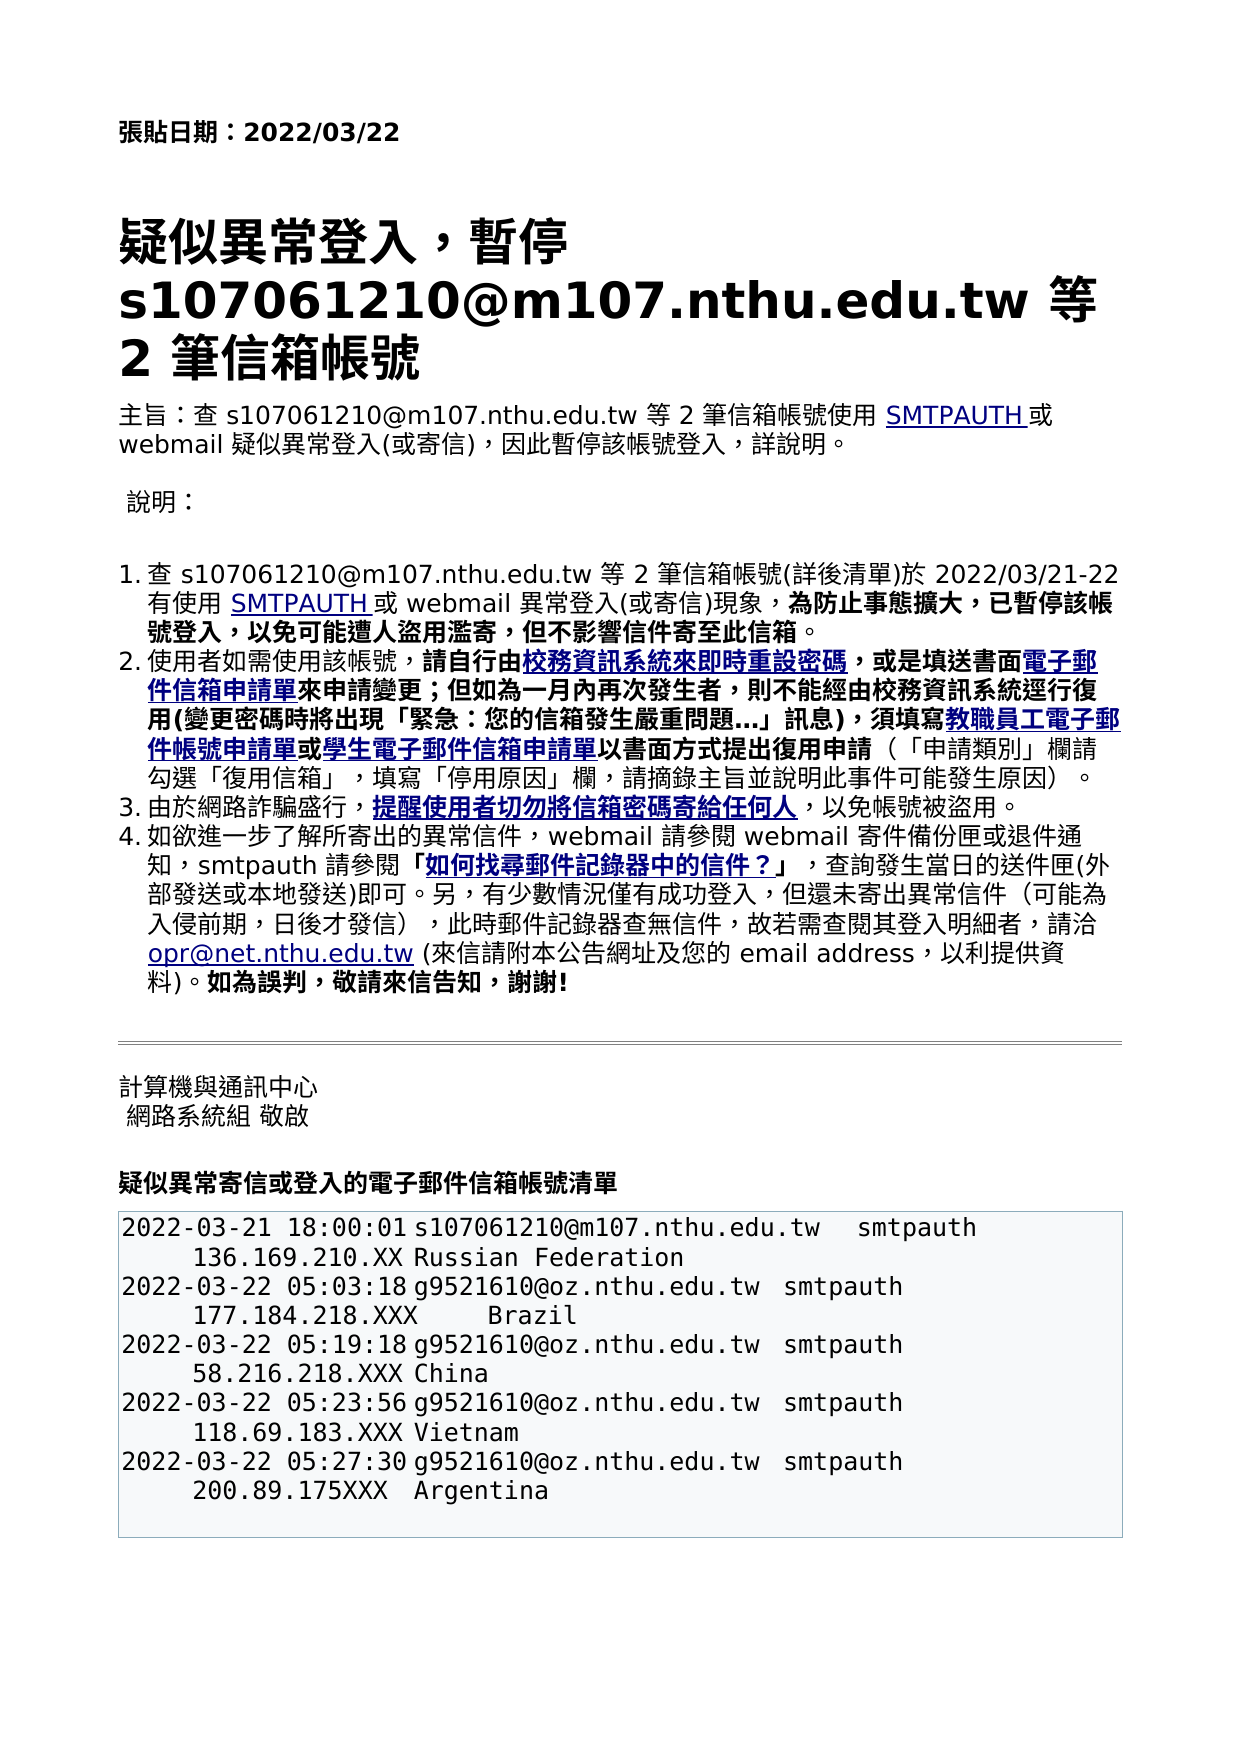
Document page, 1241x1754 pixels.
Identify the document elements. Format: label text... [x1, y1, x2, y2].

text 張貼日期：2022/03/22 [118, 118, 1122, 176]
list 由於網路詐騙盛行，提醒使用者切勿將信箱密碼寄給任何人，以免帳號被盜用。 [118, 793, 1122, 822]
text 主旨：查 s107061210@m107.nthu.edu.tw 等 2 筆信箱帳號使用 SMTPAUTH或 webmail 疑似異常登入(或寄信)，因此暫停該帳號登入，詳說明。 說明： [118, 401, 1122, 518]
subtitle 疑似異常寄信或登入的電子郵件信箱帳號清單 [118, 1169, 1122, 1198]
list 查 s107061210@m107.nthu.edu.tw 等 2 筆信箱帳號(詳後清單)於 2022/03/21-22 有使用 SMTPAUTH或 webmail 異常登入(或寄信)現象，為防止事態擴大，已暫停該帳號登入，以免可能遭人盜用濫寄，但不影響信件寄至此信箱。 [118, 560, 1122, 647]
text 計算機與通訊中心 網路系統組 敬啟 [118, 1073, 1122, 1131]
subtitle 疑似異常登入，暫停 s107061210@m107.nthu.edu.tw 等 2 筆信箱帳號 [118, 214, 1122, 389]
text 2022-03-21 18:00:01 s107061210@m107.nthu.edu.tw smtpauth 136.169.210.XX Russian Federation 2022-03-22 05:03:18 g9521610@oz.nthu.edu.tw smtpauth 177.184.218.XXX Brazil 2022-03-22 05:19:18 g9521610@oz.nthu.edu.tw smtpauth 58.216.218.XXX China 2022-03-22 05:23:56 g9521610@oz.nthu.edu.tw smtpauth 118.69.183.XXX Vietnam 2022-03-22 05:27:30 g9521610@oz.nthu.edu.tw smtpauth 200.89.175XXX Argentina [119, 1212, 1122, 1537]
list 如欲進一步了解所寄出的異常信件，webmail 請參閱 webmail 寄件備份匣或退件通知，smtpauth 請參閱「如何找尋郵件記錄器中的信件？」，查詢發生當日的送件匣(外部發送或本地發送)即可。另，有少數情況僅有成功登入，但還未寄出異常信件（可能為入侵前期，日後才發信），此時郵件記錄器查無信件，故若需查閱其登入明細者，請洽 opr@net.nthu.edu.tw (來信請附本公告網址及您的 email address，以利提供資料)。如為誤判，敬請來信告知，謝謝! [118, 822, 1122, 997]
list 使用者如需使用該帳號，請自行由校務資訊系統來即時重設密碼，或是填送書面電子郵件信箱申請單來申請變更；但如為一月內再次發生者，則不能經由校務資訊系統逕行復用(變更密碼時將出現「緊急：您的信箱發生嚴重問題…」訊息)，須填寫教職員工電子郵件帳號申請單或學生電子郵件信箱申請單以書面方式提出復用申請（「申請類別」欄請勾選「復用信箱」，填寫「停用原因」欄，請摘錄主旨並說明此事件可能發生原因）。 [118, 647, 1122, 793]
